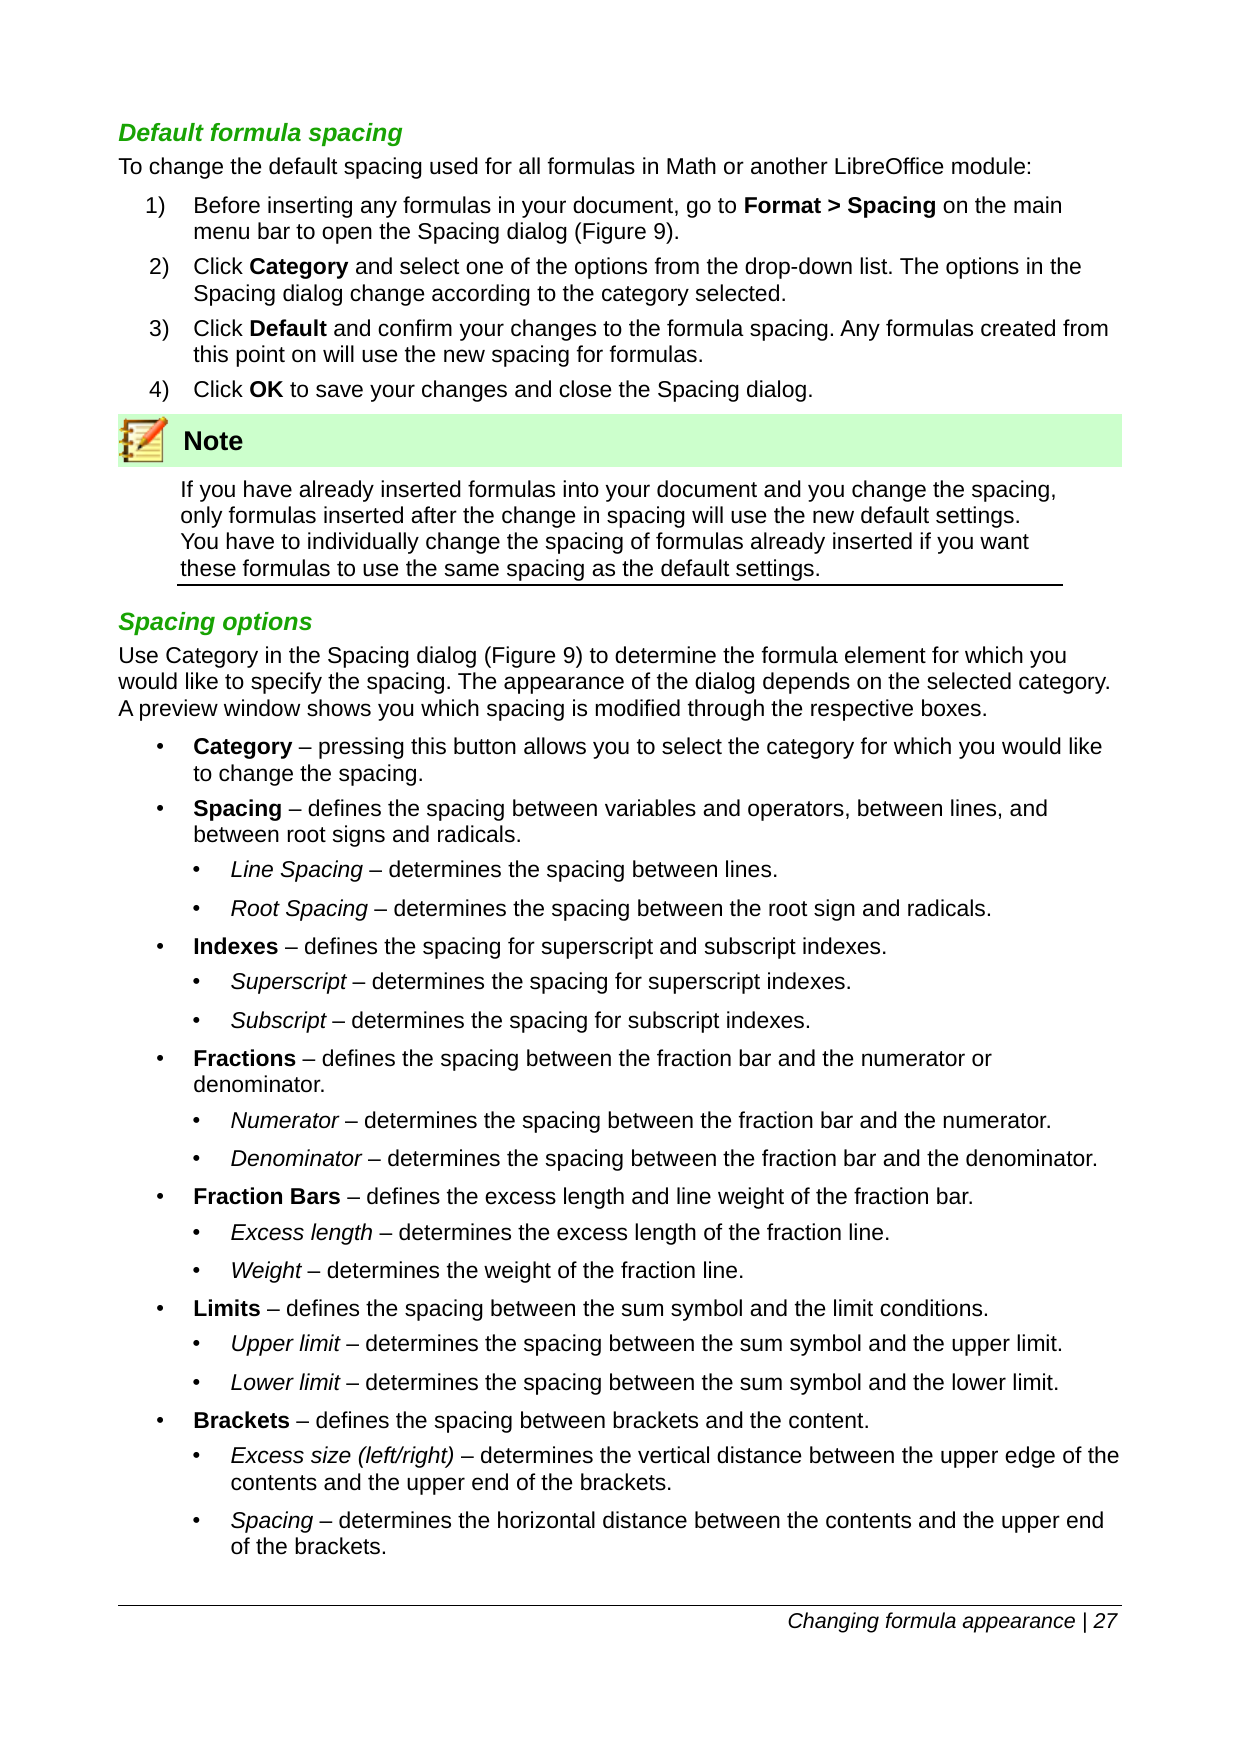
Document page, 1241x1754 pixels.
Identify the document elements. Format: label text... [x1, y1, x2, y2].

text If you have already inserted formulas into your document and you change the spacing, only formulas inserted after the change in spacing will use the new default settings. You have to individually change the spacing of formulas already inserted if you want these formulas to use the same spacing as the default settings. [177, 472, 1063, 584]
list Category – pressing this button allows you to select the category for which you would like to change the spacing. [156, 733, 1122, 786]
list Click Default and confirm your changes to the formula spacing. Any formulas created from this point on will use the new spacing for formulas. [169, 315, 1122, 367]
text Use Category in the Spacing dialog (Figure 9) to determine the formula element for which you would like to specify the spacing. The appearance of the dialog depends on the selected category. A preview window shows you which spacing is modified through the respective boxes. [118, 642, 1122, 721]
list Spacing – determines the horizontal distance between the contents and the upper end of the brackets. [192, 1507, 1122, 1559]
list Brackets – defines the spacing between brackets and the content. [156, 1407, 1122, 1433]
list Root Spacing – determines the spacing between the root sign and radicals. [192, 895, 1122, 921]
list Excess size (left/right) – determines the vertical distance between the upper edge of the contents and the upper end of the brackets. [192, 1442, 1122, 1495]
list Excess length – determines the excess length of the fraction line. [192, 1218, 1122, 1245]
list Denominator – determines the spacing between the fraction bar and the denominator. [192, 1145, 1122, 1171]
list Limits – defines the spacing between the sum symbol and the limit conditions. [156, 1295, 1122, 1321]
list Indexes – defines the spacing for superscript and subscript indexes. [156, 933, 1122, 959]
list Fractions – defines the spacing between the fraction bar and the numerator or denominator. [156, 1045, 1122, 1098]
list Click OK to save your changes and close the Spacing dialog. [169, 376, 1122, 403]
list Spacing – defines the spacing between variables and operators, between lines, and between root signs and radicals. [156, 795, 1122, 848]
list Fraction Bars – defines the excess length and line weight of the fraction bar. [156, 1183, 1122, 1209]
list Subscript – determines the spacing for subscript indexes. [192, 1007, 1122, 1033]
list Numerator – determines the spacing between the fraction bar and the numerator. [192, 1107, 1122, 1133]
subtitle Default formula spacing [118, 118, 1122, 147]
list Click Category and select one of the options from the drop-down list. The options in the Spacing dialog change according to the category selected. [169, 253, 1122, 306]
list Upper limit – determines the spacing between the sum symbol and the upper limit. [192, 1330, 1122, 1357]
list Line Spacing – determines the spacing between lines. [192, 856, 1122, 883]
text To change the default spacing used for all formulas in Math or another LibreOffice module: [118, 153, 1122, 179]
list Before inserting any formulas in your document, go to Format > Spacing on the main menu bar to open the Spacing dialog (Figure 9). [165, 192, 1122, 244]
subtitle Spacing options [118, 607, 1122, 636]
subtitle Note [118, 414, 1122, 467]
list Lower limit – determines the spacing between the sum symbol and the lower limit. [192, 1369, 1122, 1395]
picture [119, 415, 170, 466]
list Superscript – determines the spacing for superscript indexes. [192, 968, 1122, 995]
list Weight – determines the weight of the fraction line. [192, 1257, 1122, 1283]
